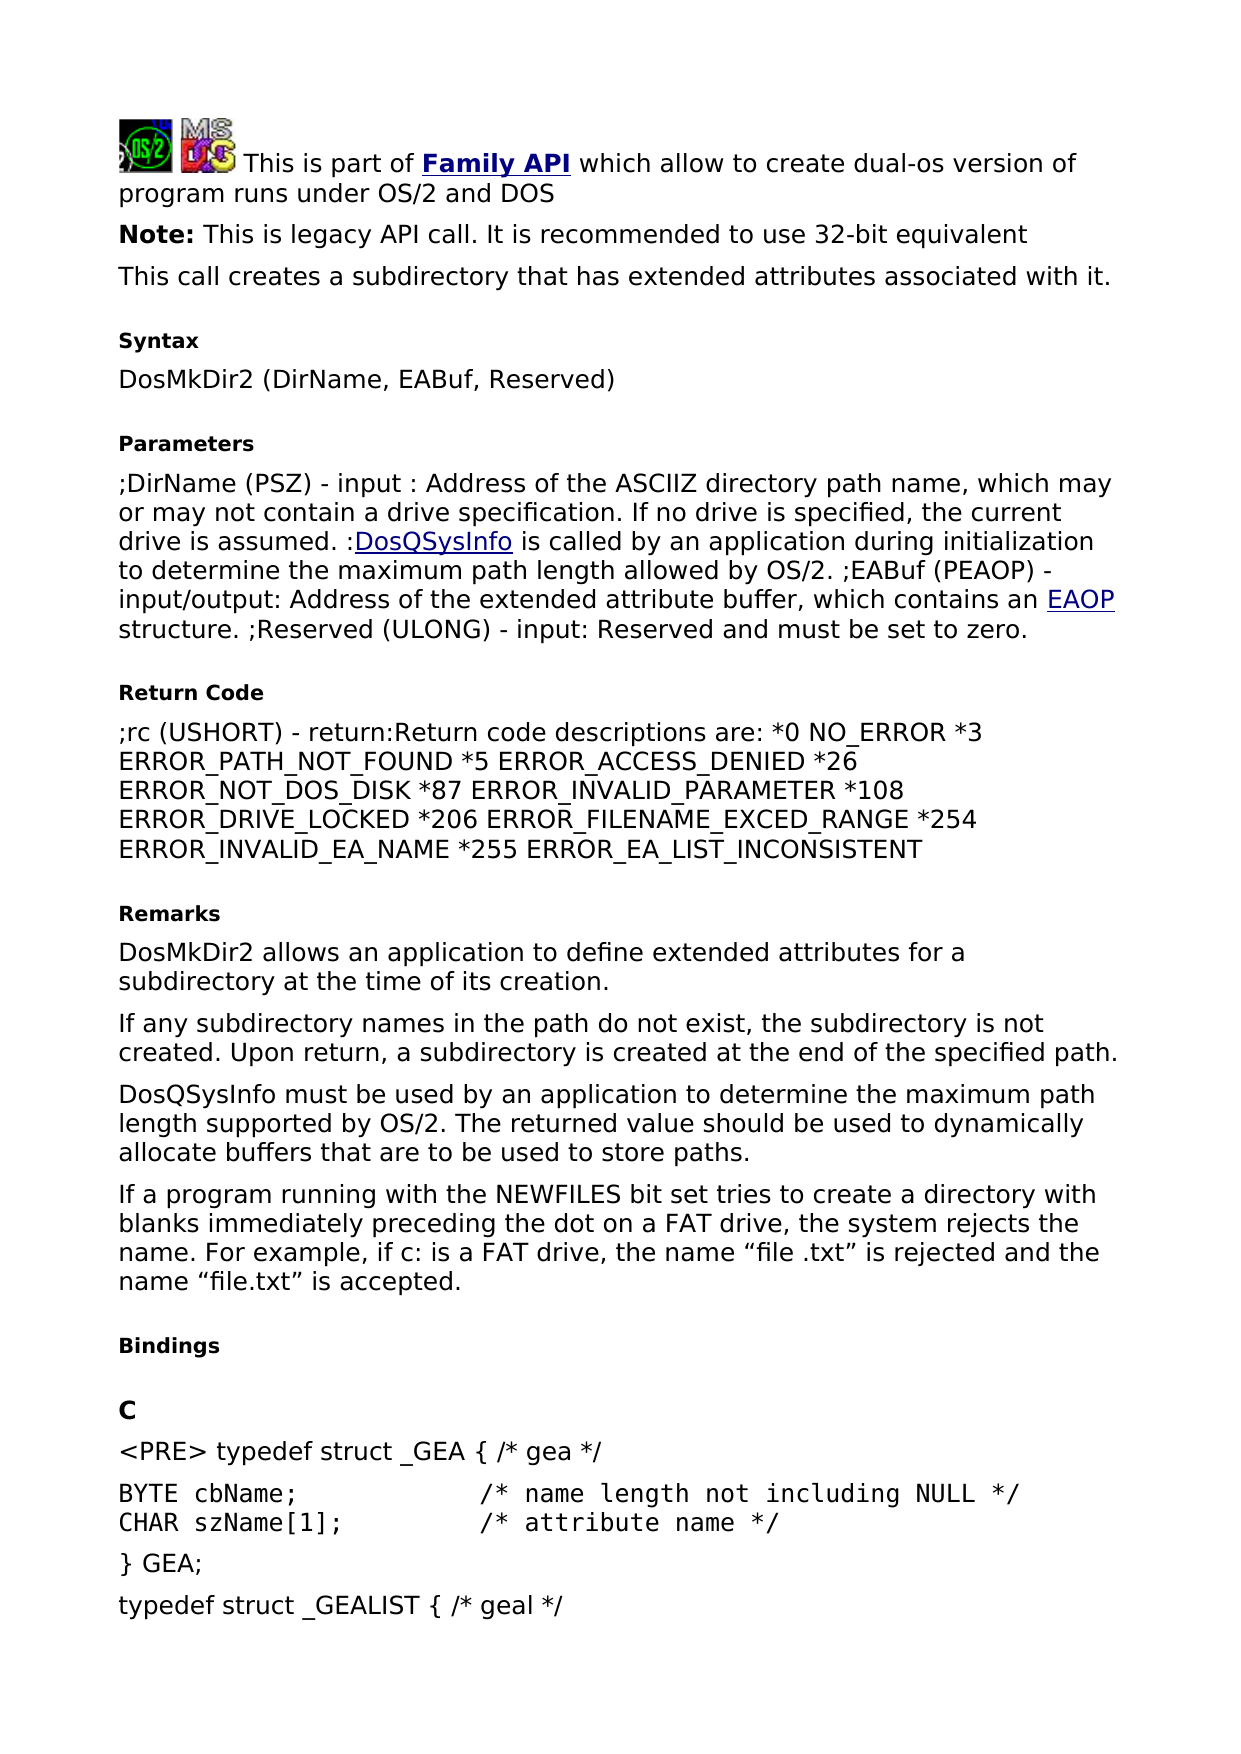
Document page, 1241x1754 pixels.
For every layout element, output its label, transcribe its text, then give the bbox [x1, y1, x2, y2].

subtitle C [118, 1396, 1122, 1425]
text DosQSysInfo must be used by an application to determine the maximum path length supported by OS/2. The returned value should be used to dynamically allocate buffers that are to be used to store paths. [118, 1080, 1122, 1167]
text This call creates a subdirectory that has extended attributes associated with it. [118, 262, 1122, 291]
text ;DirName (PSZ) - input : Address of the ASCIIZ directory path name, which may or may not contain a drive specification. If no drive is specified, the current drive is assumed. :DosQSysInfo is called by an application during initialization to determine the maximum path length allowed by OS/2. ;EABuf (PEAOP) - input/output: Address of the extended attribute buffer, which contains an EAOP structure. ;Reserved (ULONG) - input: Reserved and must be set to zero. [118, 469, 1122, 644]
text BYTE cbName; /* name length not including NULL */ CHAR szName[1]; /* attribute name */ [118, 1479, 1122, 1538]
subtitle Return Code [118, 681, 1122, 706]
subtitle Bindings [118, 1334, 1122, 1358]
picture [118, 118, 173, 173]
subtitle Syntax [118, 329, 1122, 353]
text If any subdirectory names in the path do not exist, the subdirectory is not created. Upon return, a subdirectory is created at the end of the specified path. [118, 1009, 1122, 1067]
text Note: This is legacy API call. It is recommended to use 32-bit equivalent [118, 220, 1122, 249]
subtitle Remarks [118, 902, 1122, 926]
text If a program running with the NEWFILES bit set tries to create a directory with blanks immediately preceding the dot on a FAT drive, the system rejects the name. For example, if c: is a FAT drive, the name “file .txt” is rejected and the name “file.txt” is accepted. [118, 1180, 1122, 1297]
text DosMkDir2 (DirName, EABuf, Reserved) [118, 366, 1122, 395]
text <PRE> typedef struct _GEA { /* gea */ [118, 1438, 1122, 1467]
picture [180, 118, 236, 173]
text This is part of Family API which allow to create dual-os version of program runs under OS/2 and DOS [118, 118, 1122, 208]
subtitle Parameters [118, 432, 1122, 456]
text typedef struct _GEALIST { /* geal */ [118, 1591, 1122, 1620]
text } GEA; [118, 1549, 1122, 1578]
text ;rc (USHORT) - return:Return code descriptions are: *0 NO_ERROR *3 ERROR_PATH_NOT_FOUND *5 ERROR_ACCESS_DENIED *26 ERROR_NOT_DOS_DISK *87 ERROR_INVALID_PARAMETER *108 ERROR_DRIVE_LOCKED *206 ERROR_FILENAME_EXCED_RANGE *254 ERROR_INVALID_EA_NAME *255 ERROR_EA_LIST_INCONSISTENT [118, 718, 1122, 864]
text DosMkDir2 allows an application to define extended attributes for a subdirectory at the time of its creation. [118, 938, 1122, 997]
